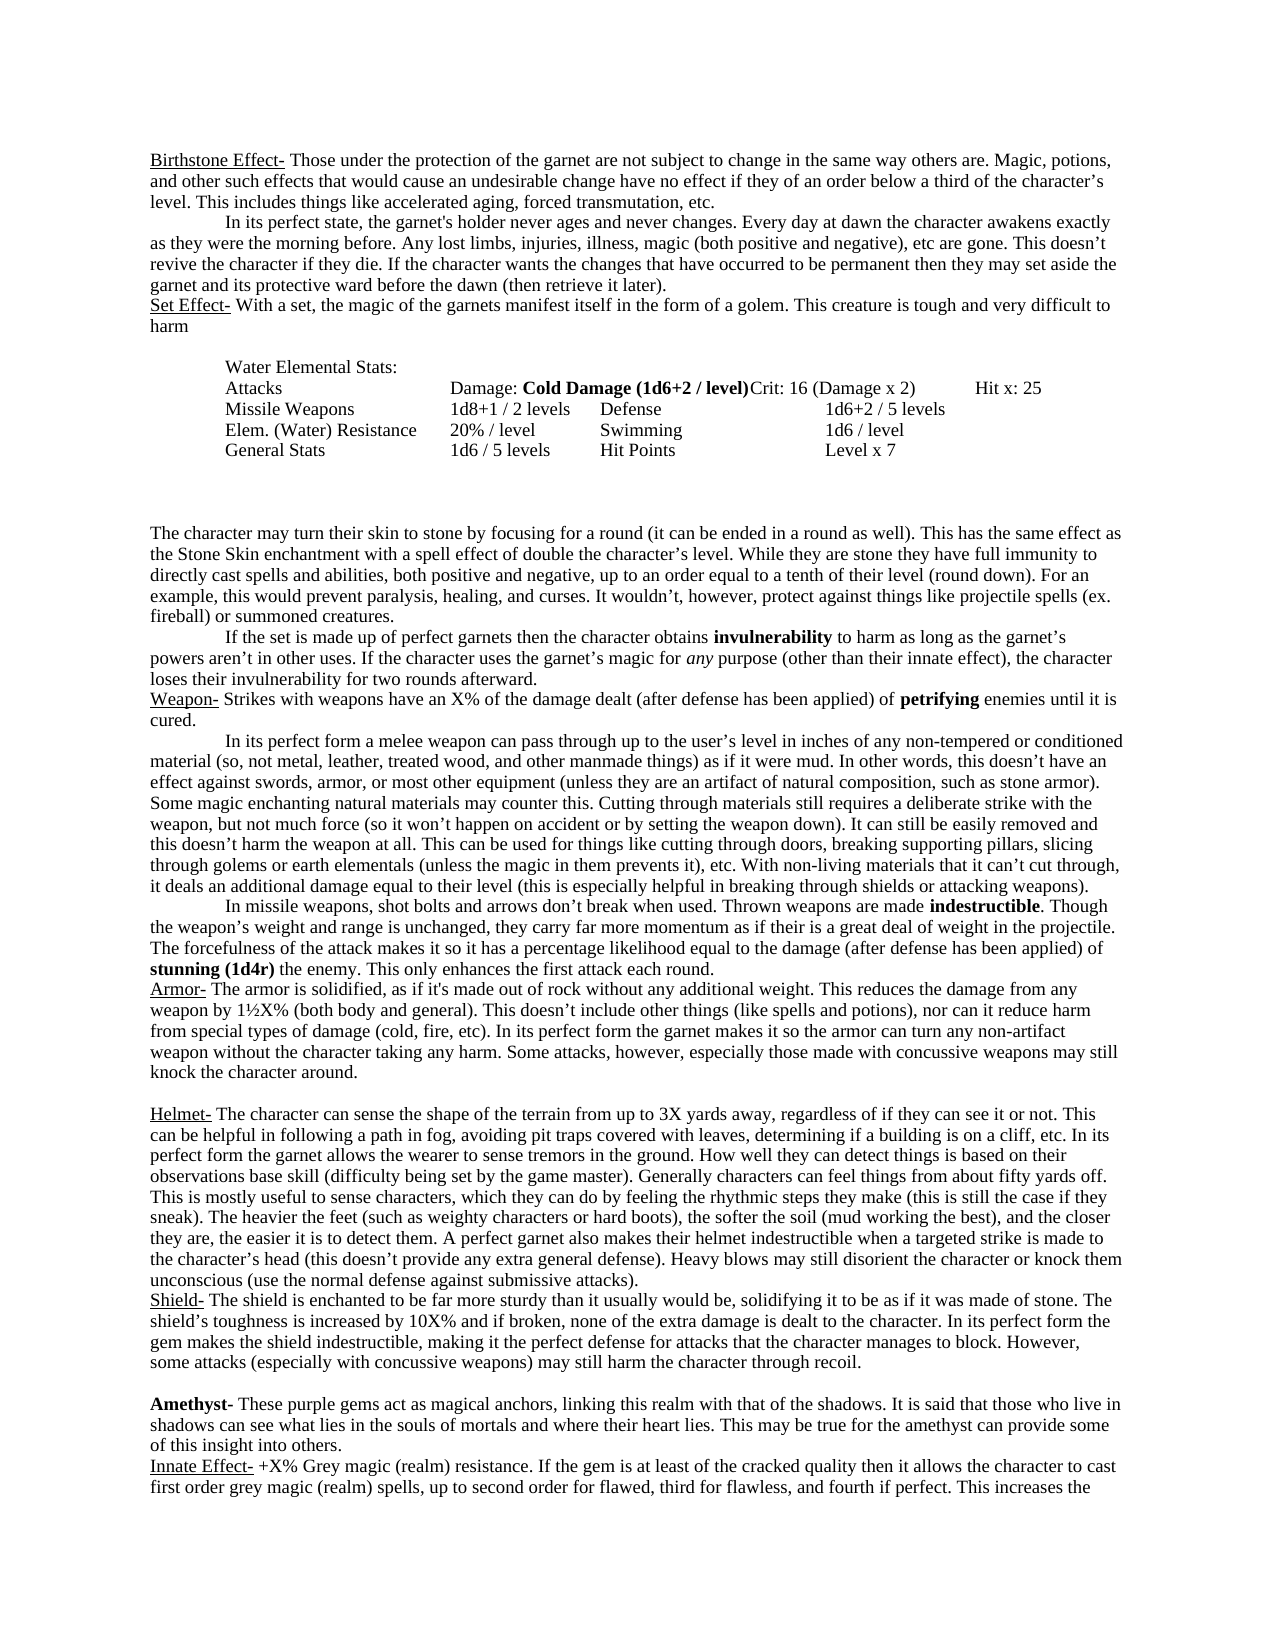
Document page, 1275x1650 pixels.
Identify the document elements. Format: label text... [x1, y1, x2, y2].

text Elem. (Water) Resistance 20% / level Swimming 1d6 / level [150, 419, 1125, 440]
text If the set is made up of perfect garnets then the character obtains invulnerability to harm as long as the garnet’s powers aren’t in other uses. If the character uses the garnet’s magic for any purpose (other than their innate effect), the character loses their invulnerability for two rounds afterward. [150, 627, 1125, 689]
text Armor- The armor is solidified, as if it's made out of rock without any additional weight. This reduces the damage from any weapon by 1½X% (both body and general). This doesn’t include other things (like spells and potions), nor can it reduce harm from special types of damage (cold, fire, etc). In its perfect form the garnet makes it so the armor can turn any non-artifact weapon without the character taking any harm. Some attacks, however, especially those made with concussive weapons may still knock the character around. [150, 979, 1125, 1083]
text Attacks Damage: Cold Damage (1d6+2 / level) Crit: 16 (Damage x 2) Hit x: 25 [150, 378, 1125, 399]
text Helmet- The character can sense the shape of the terrain from up to 3X yards away, regardless of if they can see it or not. This can be helpful in following a path in fog, avoiding pit traps covered with leaves, determining if a building is on a cliff, etc. In its perfect form the garnet allows the wearer to sense tremors in the ground. How well they can detect things is based on their observations base skill (difficulty being set by the game master). Generally characters can feel things from about fifty yards off. This is mostly useful to sense characters, which they can do by feeling the rhythmic steps they make (this is still the case if they sneak). The heavier the feet (such as weighty characters or hard boots), the softer the soil (mud working the best), and the closer they are, the easier it is to detect them. A perfect garnet also makes their helmet indestructible when a targeted strike is made to the character’s head (this doesn’t provide any extra general defense). Heavy blows may still disorient the character or knock them unconscious (use the normal defense against submissive attacks). [150, 1103, 1125, 1290]
text Missile Weapons 1d8+1 / 2 levels Defense 1d6+2 / 5 levels [150, 399, 1125, 419]
text In its perfect state, the garnet's holder never ages and never changes. Every day at dawn the character awakens exactly as they were the morning before. Any lost limbs, injuries, illness, magic (both positive and negative), etc are gone. This doesn’t revive the character if they die. If the character wants the changes that have occurred to be permanent then they may set aside the garnet and its protective ward before the dawn (then retrieve it later). [150, 212, 1125, 295]
text General Stats 1d6 / 5 levels Hit Points Level x 7 [150, 440, 1125, 461]
text Birthstone Effect- Those under the protection of the garnet are not subject to change in the same way others are. Magic, potions, and other such effects that would cause an undesirable change have no effect if they of an order below a third of the character’s level. This includes things like accelerated aging, forced transmutation, etc. [150, 150, 1125, 212]
text Innate Effect- +X% Grey magic (realm) resistance. If the gem is at least of the cracked quality then it allows the character to cast first order grey magic (realm) spells, up to second order for flawed, third for flawless, and fourth if perfect. This increases the [150, 1456, 1125, 1497]
text Water Elemental Stats: [150, 357, 1125, 378]
text Shield- The shield is enchanted to be far more sturdy than it usually would be, solidifying it to be as if it was made of stone. The shield’s toughness is increased by 10X% and if broken, none of the extra damage is dealt to the character. In its perfect form the gem makes the shield indestructible, making it the perfect defense for attacks that the character manages to block. However, some attacks (especially with concussive weapons) may still harm the character through recoil. [150, 1290, 1125, 1373]
text The character may turn their skin to stone by focusing for a round (it can be ended in a round as well). This has the same effect as the Stone Skin enchantment with a spell effect of double the character’s level. While they are stone they have full immunity to directly cast spells and abilities, both positive and negative, up to an order equal to a tenth of their level (round down). For an example, this would prevent paralysis, healing, and curses. It wouldn’t, however, protect against things like projectile spells (ex. fireball) or summoned creatures. [150, 523, 1125, 627]
text In missile weapons, shot bolts and arrows don’t break when used. Thrown weapons are made indestructible. Though the weapon’s weight and range is unchanged, they carry far more momentum as if their is a great deal of weight in the projectile. The forcefulness of the attack makes it so it has a percentage likelihood equal to the damage (after defense has been applied) of stunning (1d4r) the enemy. This only enhances the first attack each round. [150, 896, 1125, 979]
text Amethyst- These purple gems act as magical anchors, linking this realm with that of the shadows. It is said that those who live in shadows can see what lies in the souls of mortals and where their heart lies. This may be true for the amethyst can provide some of this insight into others. [150, 1394, 1125, 1456]
text In its perfect form a melee weapon can pass through up to the user’s level in inches of any non-tempered or conditioned material (so, not metal, leather, treated wood, and other manmade things) as if it were mud. In other words, this doesn’t have an effect against swords, armor, or most other equipment (unless they are an artifact of natural composition, such as stone armor). Some magic enchanting natural materials may counter this. Cutting through materials still requires a deliberate strike with the weapon, but not much force (so it won’t happen on accident or by setting the weapon down). It can still be easily removed and this doesn’t harm the weapon at all. This can be used for things like cutting through doors, breaking supporting pillars, slicing through golems or earth elementals (unless the magic in them prevents it), etc. With non-living materials that it can’t cut through, it deals an additional damage equal to their level (this is especially helpful in breaking through shields or attacking weapons). [150, 730, 1125, 896]
text Weapon- Strikes with weapons have an X% of the damage dealt (after defense has been applied) of petrifying enemies until it is cured. [150, 689, 1125, 730]
text Set Effect- With a set, the magic of the garnets manifest itself in the form of a golem. This creature is tough and very difficult to harm [150, 295, 1125, 337]
